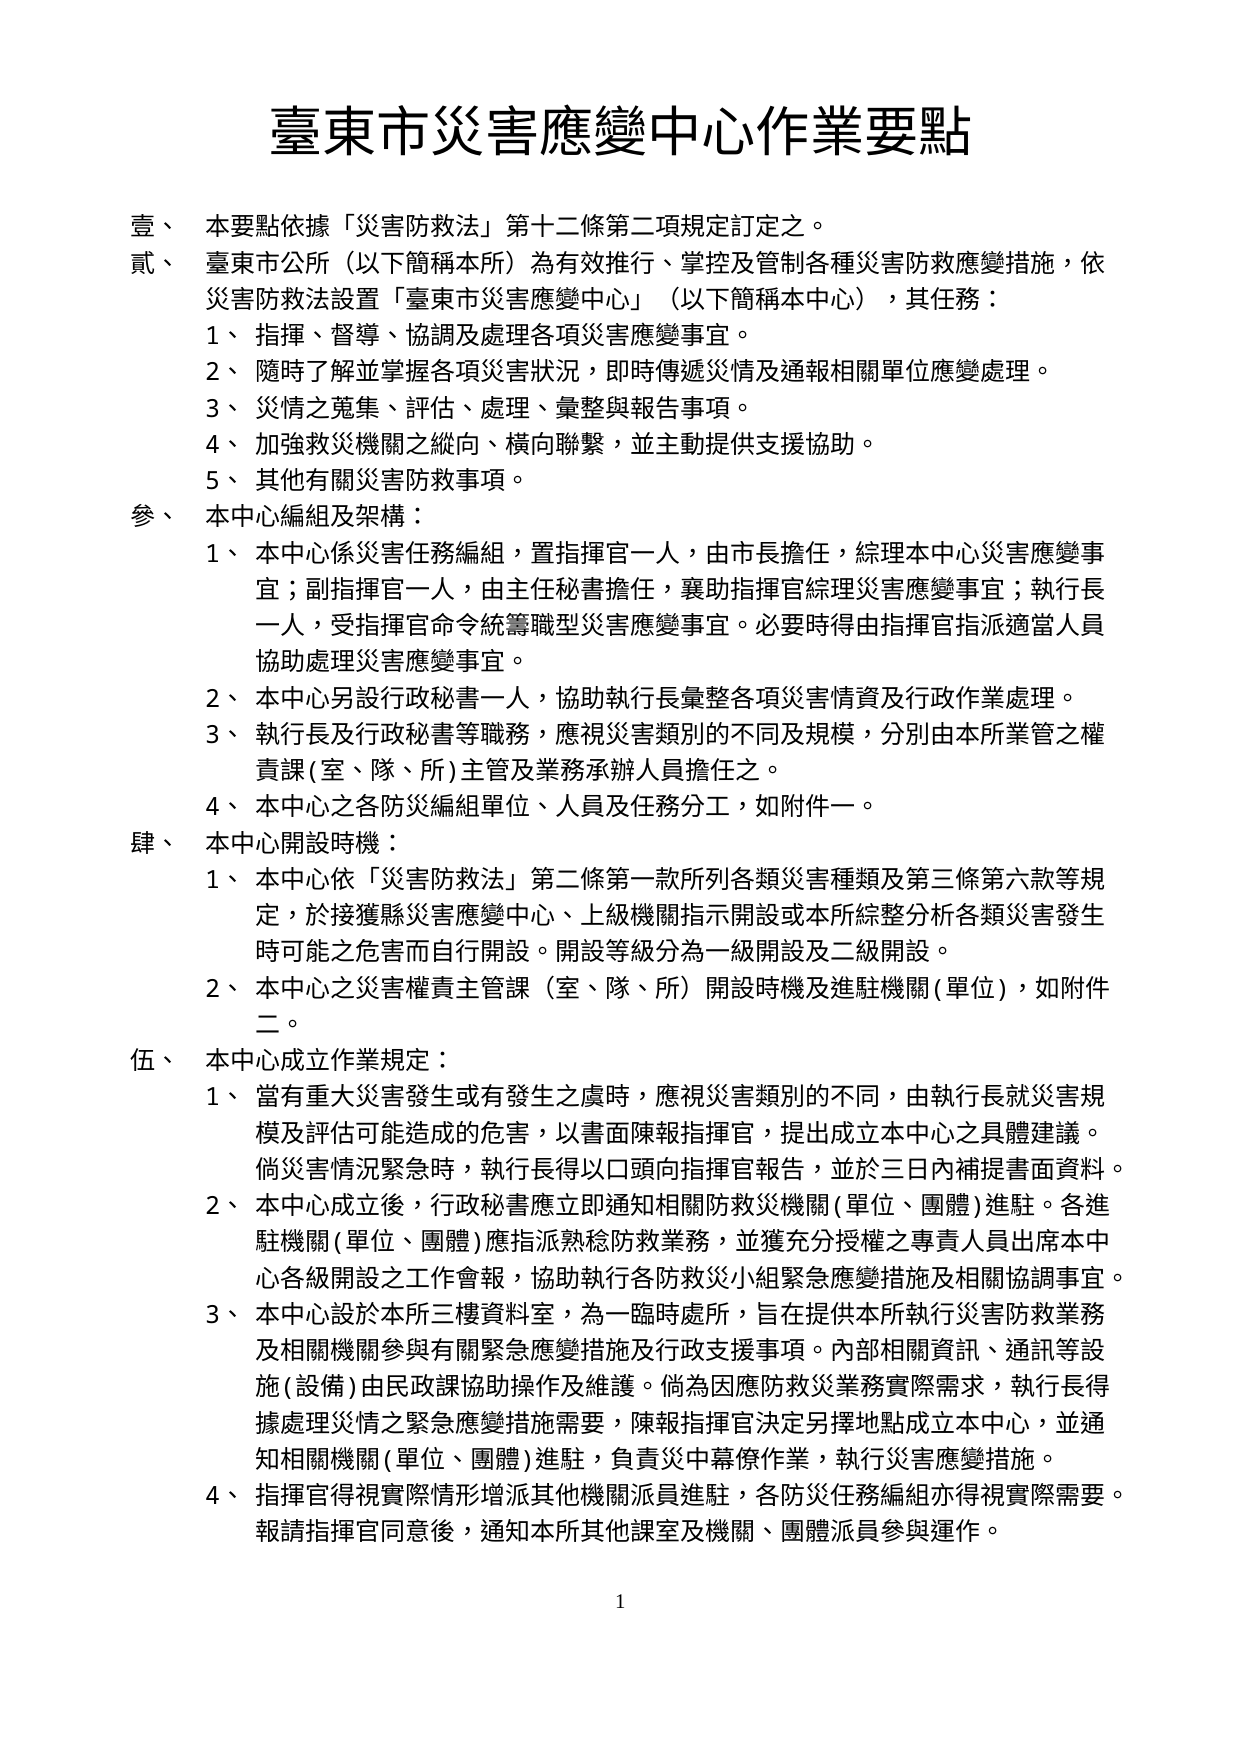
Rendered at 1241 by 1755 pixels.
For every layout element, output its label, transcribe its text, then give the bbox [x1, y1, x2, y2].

text 臺東市災害應變中心作業要點 [130, 89, 1110, 167]
list 本要點依據「災害防救法」第十二條第二項規定訂定之。 [130, 207, 1110, 243]
list 本中心依「災害防救法」第二條第一款所列各類災害種類及第三條第六款等規定，於接獲縣災害應變中心、上級機關指示開設或本所綜整分析各類災害發生時可能之危害而自行開設。開設等級分為一級開設及二級開設。 [205, 859, 1110, 968]
list 當有重大災害發生或有發生之虞時，應視災害類別的不同，由執行長就災害規模及評估可能造成的危害，以書面陳報指揮官，提出成立本中心之具體建議。倘災害情況緊急時，執行長得以口頭向指揮官報告，並於三日內補提書面資料。 [205, 1077, 1110, 1186]
list 本中心另設行政秘書一人，協助執行長彙整各項災害情資及行政作業處理。 [205, 678, 1110, 714]
list 本中心編組及架構： [130, 497, 1110, 533]
list 本中心係災害任務編組，置指揮官一人，由市長擔任，綜理本中心災害應變事宜；副指揮官一人，由主任秘書擔任，襄助指揮官綜理災害應變事宜；執行長一人，受指揮官命令統籌職型災害應變事宜。必要時得由指揮官指派適當人員協助處理災害應變事宜。 [205, 533, 1110, 678]
list 本中心成立後，行政秘書應立即通知相關防救災機關(單位、團體)進駐。各進駐機關(單位、團體)應指派熟稔防救業務，並獲充分授權之專責人員出席本中心各級開設之工作會報，協助執行各防救災小組緊急應變措施及相關協調事宜。 [205, 1186, 1110, 1294]
list 本中心開設時機： [130, 823, 1110, 859]
list 隨時了解並掌握各項災害狀況，即時傳遞災情及通報相關單位應變處理。 [205, 352, 1110, 388]
list 臺東市公所（以下簡稱本所）為有效推行、掌控及管制各種災害防救應變措施，依災害防救法設置「臺東市災害應變中心」（以下簡稱本中心），其任務： [130, 243, 1110, 316]
list 本中心成立作業規定： [130, 1041, 1110, 1077]
list 指揮官得視實際情形增派其他機關派員進駐，各防災任務編組亦得視實際需要。報請指揮官同意後，通知本所其他課室及機關、團體派員參與運作。 [205, 1476, 1110, 1548]
list 加強救災機關之縱向、橫向聯繫，並主動提供支援協助。 [205, 424, 1110, 461]
list 指揮、督導、協調及處理各項災害應變事宜。 [205, 316, 1110, 352]
list 其他有關災害防救事項。 [205, 461, 1110, 497]
list 執行長及行政秘書等職務，應視災害類別的不同及規模，分別由本所業管之權責課(室、隊、所)主管及業務承辦人員擔任之。 [205, 714, 1110, 787]
list 本中心設於本所三樓資料室，為一臨時處所，旨在提供本所執行災害防救業務及相關機關參與有關緊急應變措施及行政支援事項。內部相關資訊、通訊等設施(設備)由民政課協助操作及維護。倘為因應防救災業務實際需求，執行長得據處理災情之緊急應變措施需要，陳報指揮官決定另擇地點成立本中心，並通知相關機關(單位、團體)進駐，負責災中幕僚作業，執行災害應變措施。 [205, 1294, 1110, 1476]
list 災情之蒐集、評估、處理、彙整與報告事項。 [205, 388, 1110, 424]
list 本中心之災害權責主管課（室、隊、所）開設時機及進駐機關(單位)，如附件二。 [205, 968, 1110, 1041]
list 本中心之各防災編組單位、人員及任務分工，如附件一。 [205, 787, 1110, 823]
